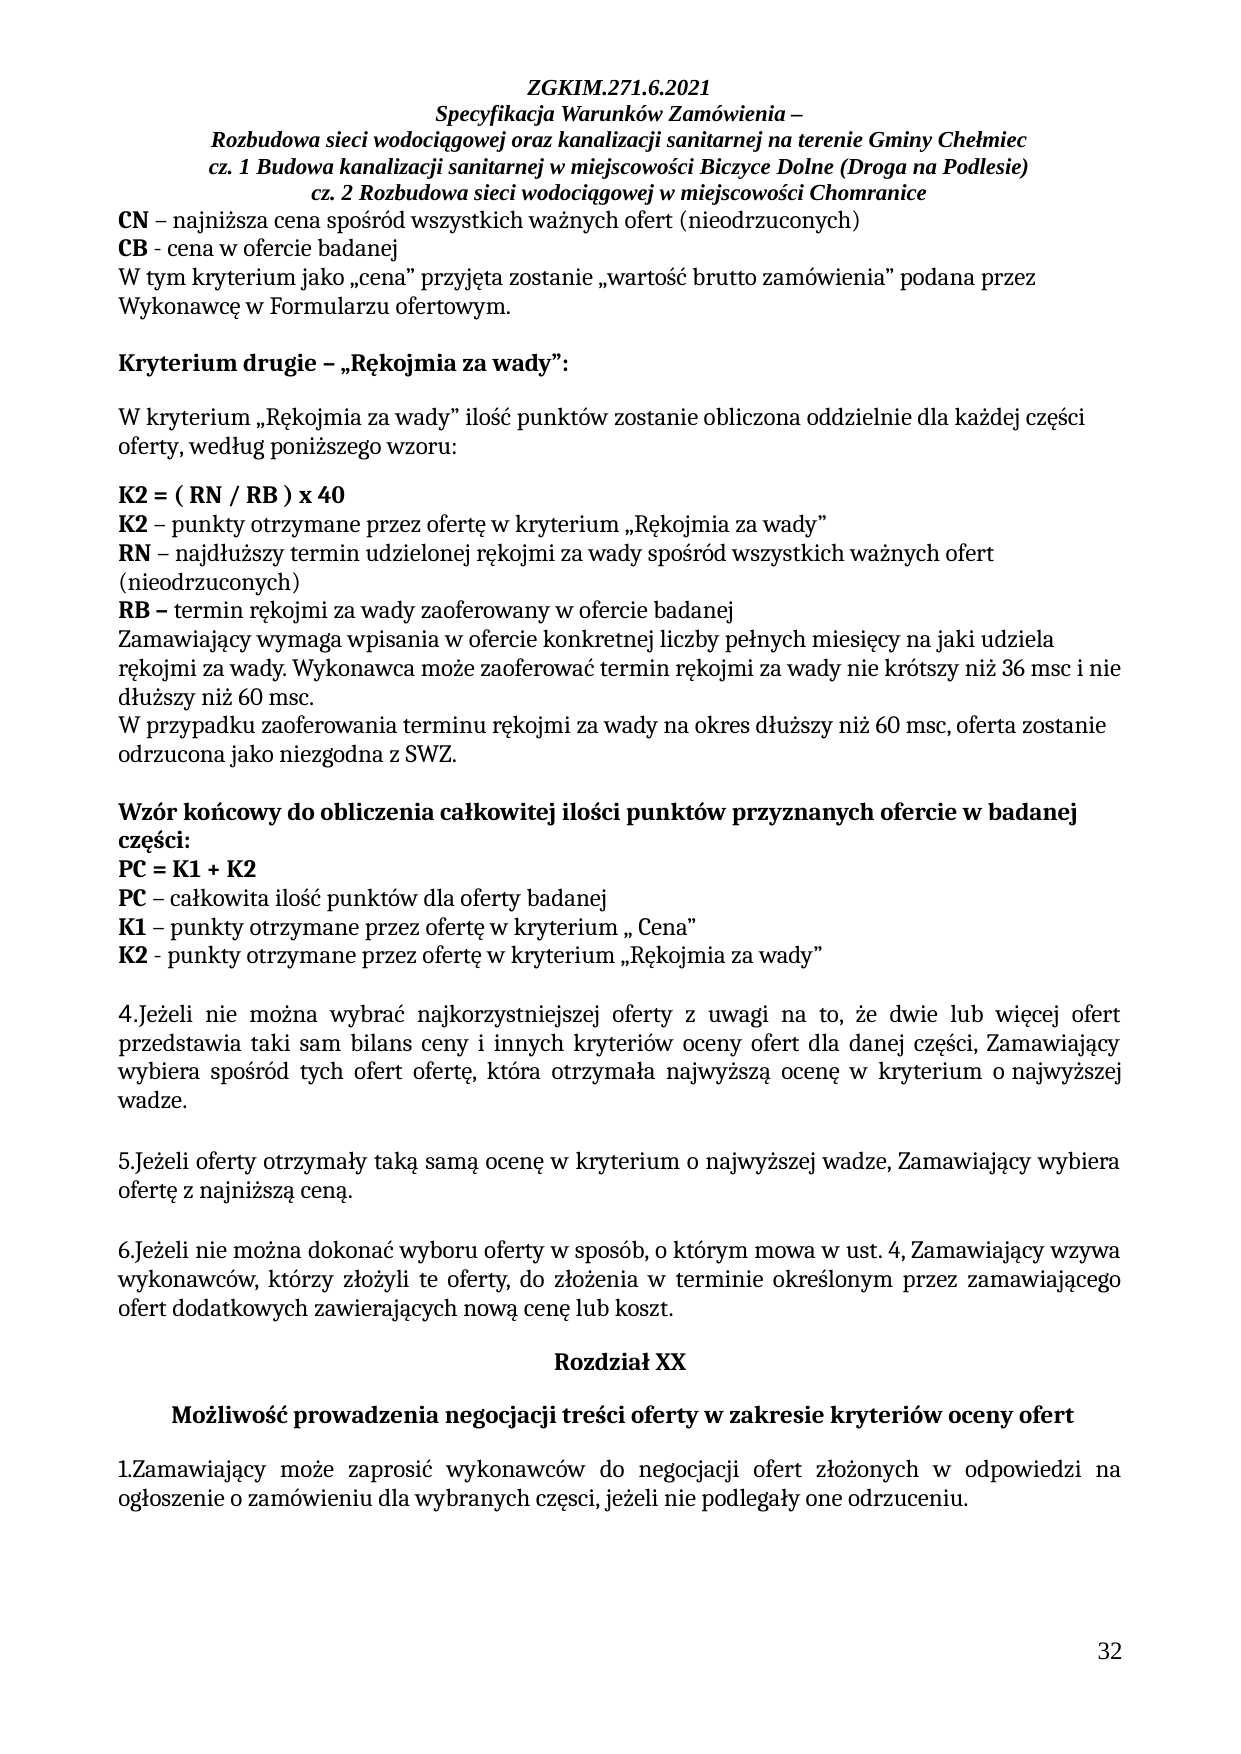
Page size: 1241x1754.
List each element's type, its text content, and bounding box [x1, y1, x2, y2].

list Jeżeli nie można dokonać wyboru oferty w sposób, o którym mowa w ust. 4, Zamawiający wzywa wykonawców, którzy złożyli te oferty, do złożenia w terminie określonym przez zamawiającego ofert dodatkowych zawierających nową cenę lub koszt. [118, 1236, 1122, 1323]
text Możliwość prowadzenia negocjacji treści oferty w zakresie kryteriów oceny ofert [118, 1401, 1122, 1430]
text RB – termin rękojmi za wady zaoferowany w ofercie badanej [118, 596, 1122, 625]
text Wzór końcowy do obliczenia całkowitej ilości punktów przyznanych ofercie w badanej części: [118, 798, 1122, 855]
text CN – najniższa cena spośród wszystkich ważnych ofert (nieodrzuconych) [118, 206, 1122, 234]
text Zamawiający wymaga wpisania w ofercie konkretnej liczby pełnych miesięcy na jaki udziela rękojmi za wady. Wykonawca może zaoferować termin rękojmi za wady nie krótszy niż 36 msc i nie dłuższy niż 60 msc. [118, 625, 1122, 711]
list Jeżeli nie można wybrać najkorzystniejszej oferty z uwagi na to, że dwie lub więcej ofert przedstawia taki sam bilans ceny i innych kryteriów oceny ofert dla danej części, Zamawiający wybiera spośród tych ofert ofertę, która otrzymała najwyższą ocenę w kryterium o najwyższej wadze. [118, 999, 1122, 1115]
text PC = K1 + K2 [118, 855, 1122, 884]
text W kryterium „Rękojmia za wady” ilość punktów zostanie obliczona oddzielnie dla każdej części oferty, według poniższego wzoru: [118, 403, 1122, 461]
list Jeżeli oferty otrzymały taką samą ocenę w kryterium o najwyższej wadze, Zamawiający wybiera ofertę z najniższą ceną. [118, 1147, 1122, 1204]
list Zamawiający może zaprosić wykonawców do negocjacji ofert złożonych w odpowiedzi na ogłoszenie o zamówieniu dla wybranych częsci, jeżeli nie podlegały one odrzuceniu. [118, 1455, 1122, 1513]
text CB - cena w ofercie badanej [118, 234, 1122, 263]
text K2 – punkty otrzymane przez ofertę w kryterium „Rękojmia za wady” [118, 510, 1122, 539]
text RN – najdłuższy termin udzielonej rękojmi za wady spośród wszystkich ważnych ofert (nieodrzuconych) [118, 539, 1122, 596]
text K2 = ( RN / RB ) x 40 [118, 481, 1122, 510]
text W tym kryterium jako „cena” przyjęta zostanie „wartość brutto zamówienia” podana przez Wykonawcę w Formularzu ofertowym. [118, 263, 1122, 321]
text K1 – punkty otrzymane przez ofertę w kryterium „ Cena” [118, 913, 1122, 941]
text PC – całkowita ilość punktów dla oferty badanej [118, 884, 1122, 913]
text Kryterium drugie – „Rękojmia za wady”: [118, 349, 1122, 378]
text Rozdział XX [118, 1348, 1122, 1376]
text W przypadku zaoferowania terminu rękojmi za wady na okres dłuższy niż 60 msc, oferta zostanie odrzucona jako niezgodna z SWZ. [118, 711, 1122, 769]
text K2 - punkty otrzymane przez ofertę w kryterium „Rękojmia za wady” [118, 941, 1122, 970]
